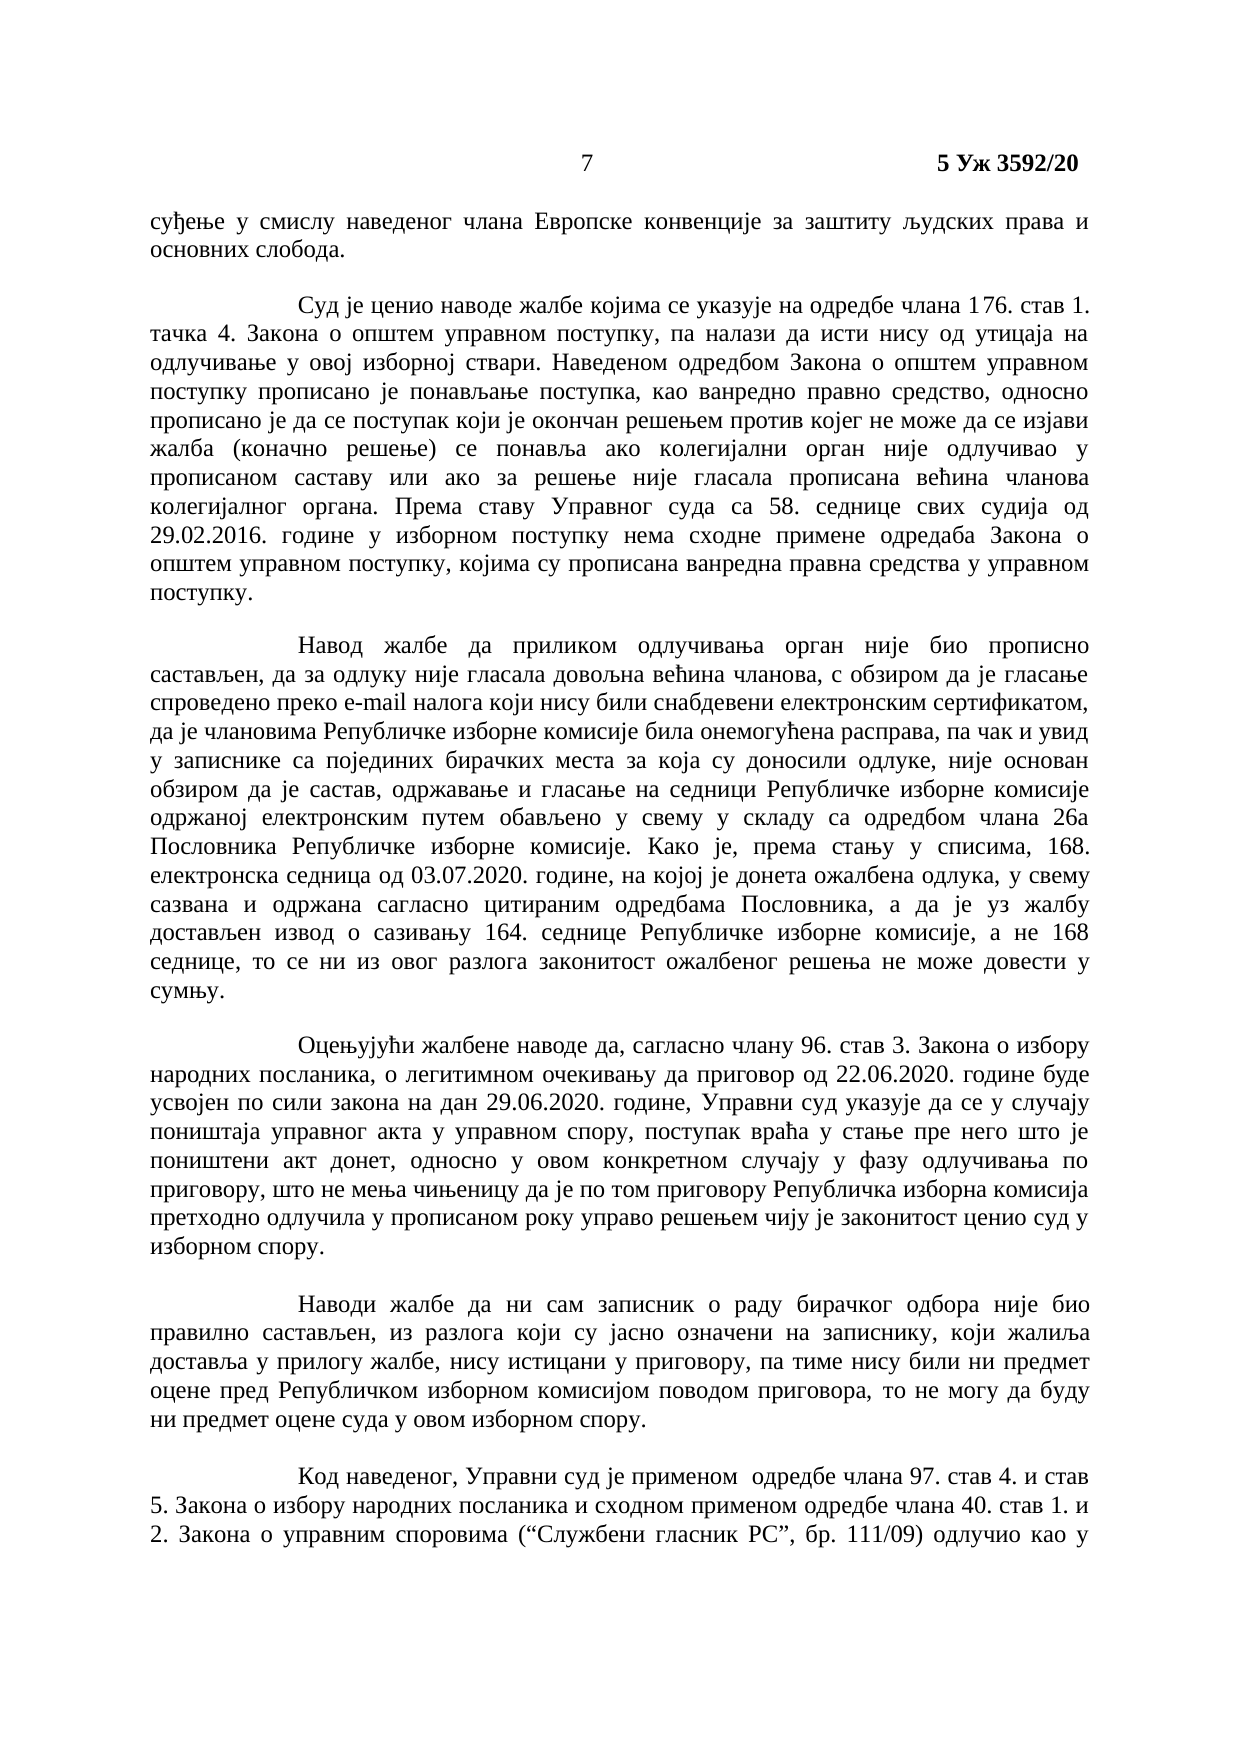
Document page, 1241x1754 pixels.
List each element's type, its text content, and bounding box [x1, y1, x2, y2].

text Оцењујући жалбене наводе да, сагласно члану 96. став 3. Закона о избору народних посланика, о легитимном очекивању да приговор од 22.06.2020. године буде усвојен по сили закона на дан 29.06.2020. године, Управни суд указује да се у случају поништаја управног акта у управном спору, поступак враћа у стање пре него што је поништени акт донет, односно у овом конкретном случају у фазу одлучивања по приговору, што не мења чињеницу да је по том приговору Републичка изборна комисија претходно одлучила у прописаном року управо решењем чију је законитост ценио суд у изборном спору. [150, 1030, 1090, 1260]
text Наводи жалбе да ни сам записник о раду бирачког одбора није био правилно састављен, из разлога који су јасно означени на записнику, који жалиља доставља у прилогу жалбе, нису истицани у приговору, па тиме нису били ни предмет оцене пред Републичком изборном комисијом поводом приговора, то не могу да буду ни предмет оцене суда у овом изборном спору. [150, 1289, 1090, 1432]
text суђење у смислу наведеног члана Европске конвенције за заштиту људских права и основних слобода. [150, 206, 1090, 263]
text Код наведеног, Управни суд је применом одредбе члана 97. став 4. и став 5. Закона о избору народних посланика и сходном применом одредбе члана 40. став 1. и 2. Закона о управним споровима (“Службени гласник РС”, бр. 111/09) одлучио као у [150, 1461, 1090, 1547]
text Суд је ценио наводе жалбе којима се указује на одредбе члана 176. став 1. тачка 4. Закона о општем управном поступку, па налази да исти нису од утицаја на одлучивање у овој изборној ствари. Наведеном одредбом Закона о општем управном поступку прописано је понављање поступка, као ванредно правно средство, односно прописано је да се поступак који је окончан решењем против којег не може да се изјави жалба (коначно решење) се понавља ако колегијални орган није одлучивао у прописаном саставу или ако за решење није гласала прописана већина чланова колегијалног органа. Према ставу Управног суда са 58. седнице свих судија од 29.02.2016. године у изборном поступку нема сходне примене одредаба Закона о општем управном поступку, којима су прописана ванредна правна средства у управном поступку. [150, 290, 1090, 606]
text Навод жалбе да приликом одлучивања орган није био прописно састављен, да за одлуку није гласала довољна већина чланова, с обзиром да је гласање спроведено преко e-mail налога који нису били снабдевени електронским сертификатом, да је члановима Републичке изборне комисије била онемогућена расправа, па чак и увид у записнике са појединих бирачких места за која су доносили одлуке, није основан обзиром да је састав, одржавање и гласање на седници Републичке изборне комисије одржаној електронским путем обављено у свему у складу са одредбом члана 26а Пословника Републичке изборне комисије. Како је, према стању у списима, 168. електронска седница од 03.07.2020. године, на којој је донета ожалбена одлука, у свему сазвана и одржана сагласно цитираним одредбама Пословника, а да је уз жалбу достављен извод о сазивању 164. седнице Републичке изборне комисије, а не 168 седнице, то се ни из овог разлога законитост ожалбеног решења не може довести у сумњу. [150, 630, 1090, 1004]
